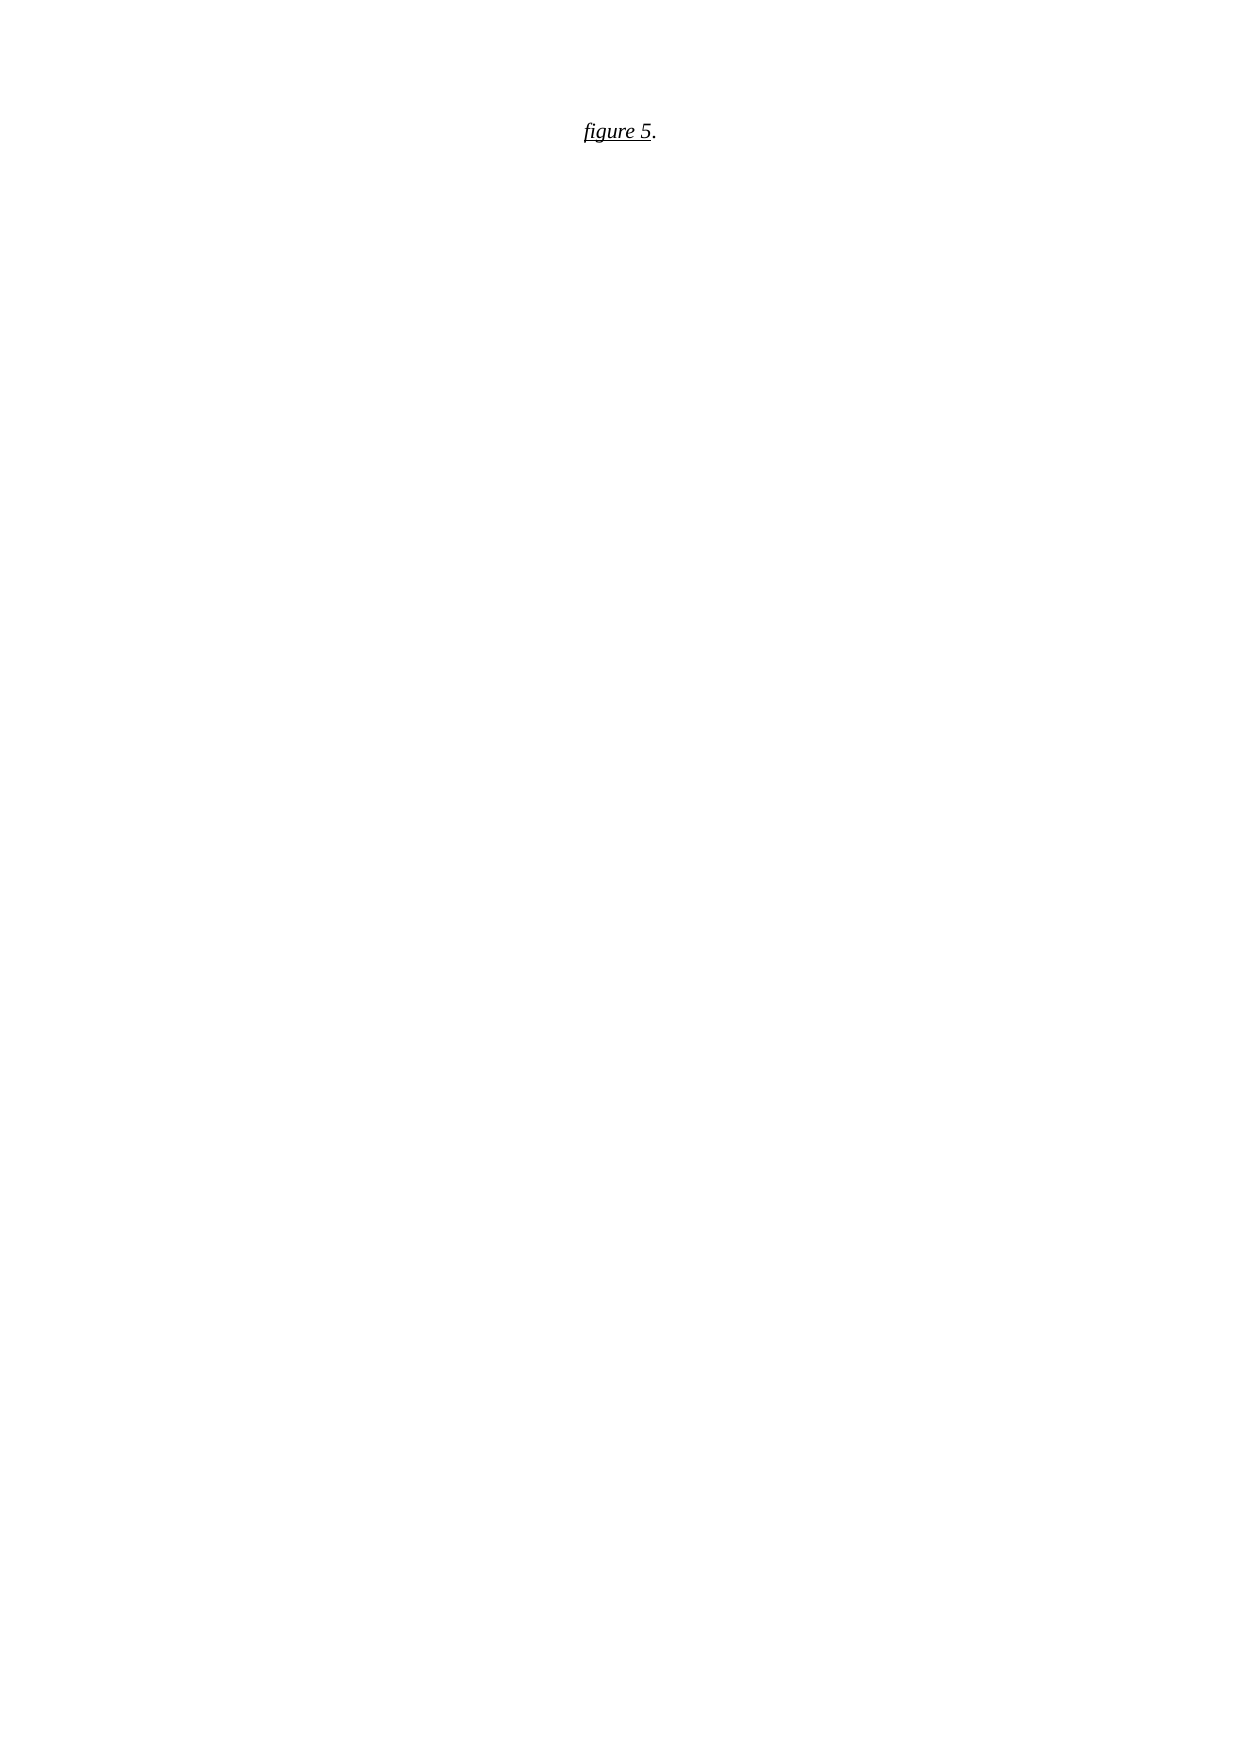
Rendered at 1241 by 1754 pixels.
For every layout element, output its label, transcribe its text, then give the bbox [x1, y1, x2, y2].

text figure 5. [118, 118, 1122, 143]
